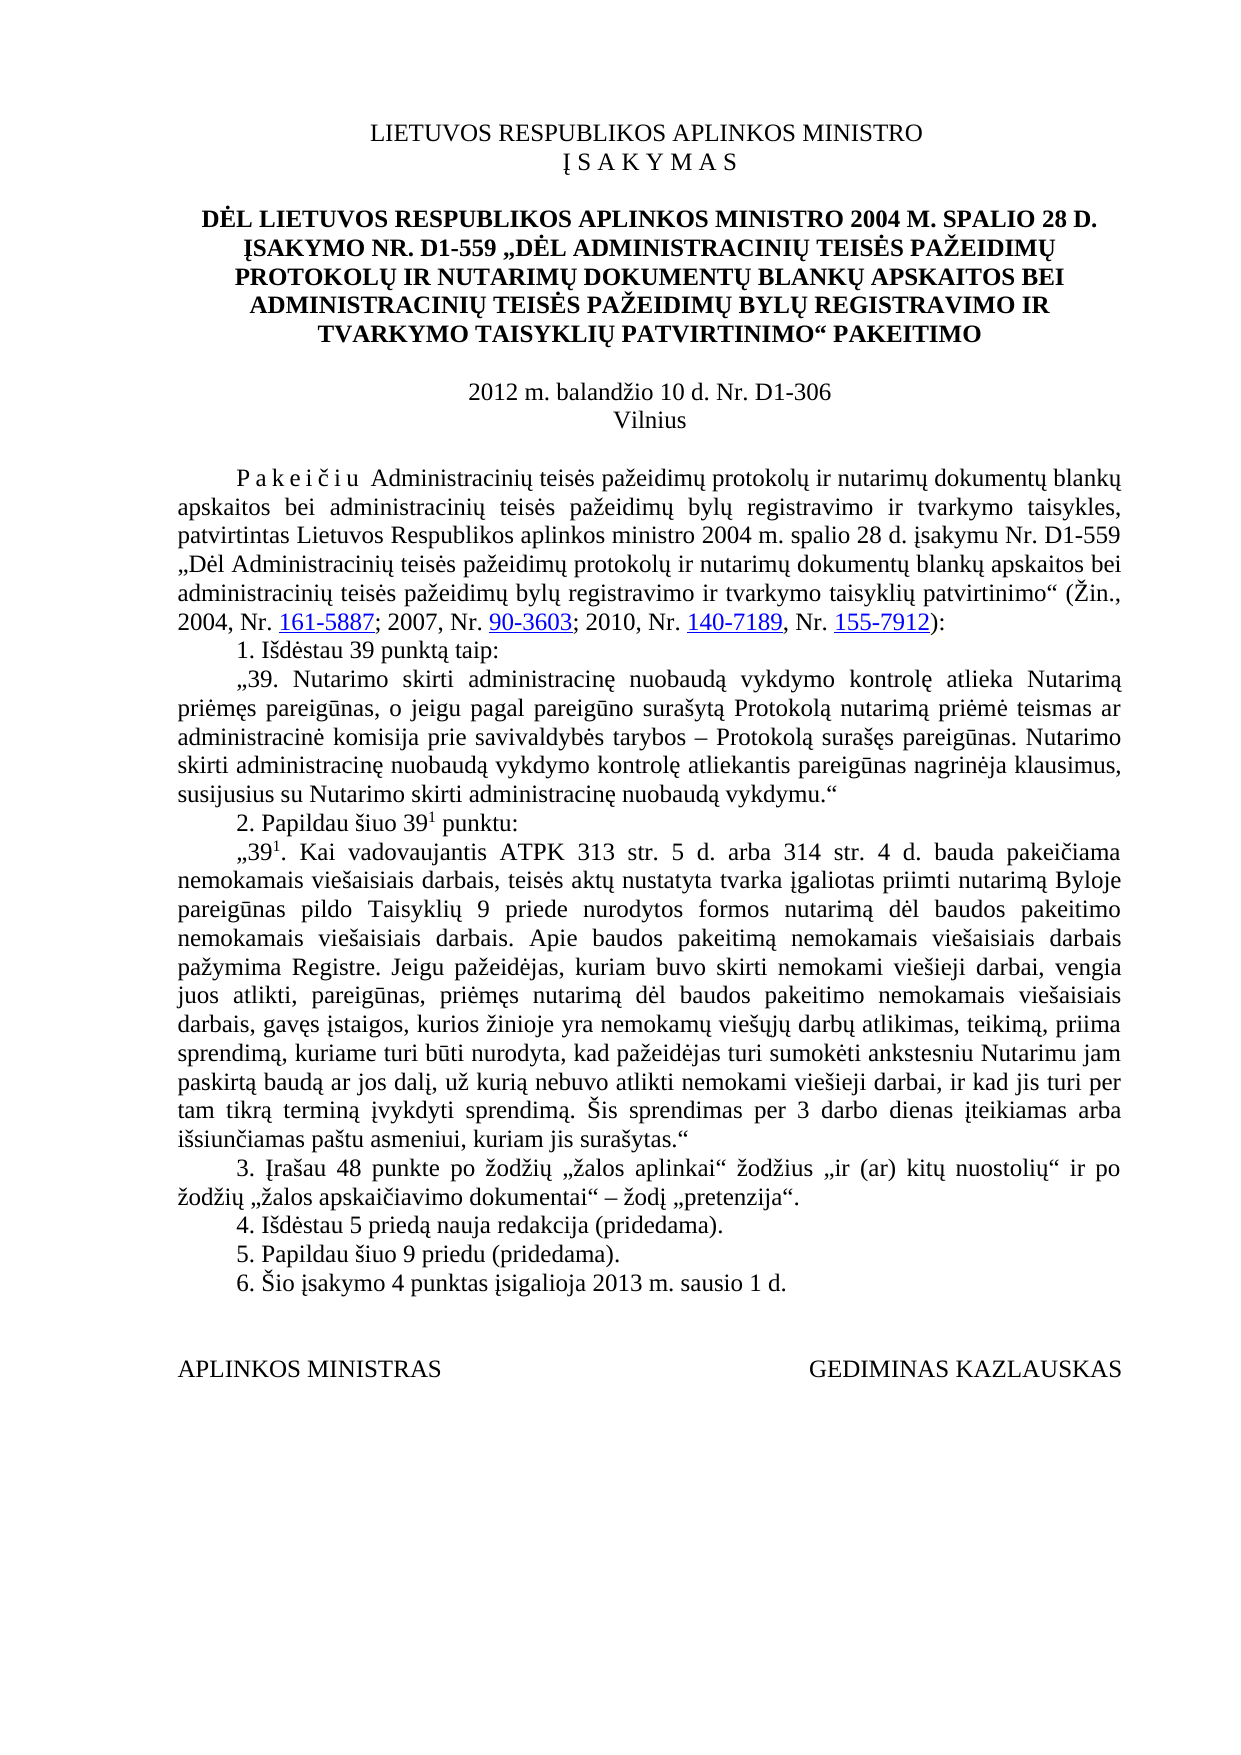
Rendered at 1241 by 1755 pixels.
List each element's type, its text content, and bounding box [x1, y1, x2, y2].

text 1. Išdėstau 39 punktą taip: [177, 636, 1122, 664]
text Vilnius [177, 406, 1122, 434]
text 6. Šio įsakymo 4 punktas įsigalioja 2013 m. sausio 1 d. [177, 1268, 1122, 1297]
text Į S A K Y M A S [177, 147, 1122, 176]
text DĖL LIETUVOS RESPUBLIKOS APLINKOS MINISTRO 2004 M. SPALIO 28 D. ĮSAKYMO Nr. D1-559 „DĖL ADMINISTRACINIŲ TEISĖS PAŽEIDIMŲ PROTOKOLŲ IR NUTARIMŲ DOKUMENTŲ BLANKŲ APSKAITOS BEI ADMINISTRACINIŲ TEISĖS PAŽEIDIMŲ BYLŲ REGISTRAVIMO IR TVARKYMO TAISYKLIŲ PATVIRTINIMO“ PAKEITIMO [177, 204, 1122, 348]
text Pakeičiu Administracinių teisės pažeidimų protokolų ir nutarimų dokumentų blankų apskaitos bei administracinių teisės pažeidimų bylų registravimo ir tvarkymo taisykles, patvirtintas Lietuvos Respublikos aplinkos ministro 2004 m. spalio 28 d. įsakymu Nr. D1-559 „Dėl Administracinių teisės pažeidimų protokolų ir nutarimų dokumentų blankų apskaitos bei administracinių teisės pažeidimų bylų registravimo ir tvarkymo taisyklių patvirtinimo“ (Žin., 2004, Nr. 161-5887; 2007, Nr. 90-3603; 2010, Nr. 140-7189, Nr. 155-7912): [177, 463, 1122, 636]
text „39. Nutarimo skirti administracinę nuobaudą vykdymo kontrolę atlieka Nutarimą priėmęs pareigūnas, o jeigu pagal pareigūno surašytą Protokolą nutarimą priėmė teismas ar administracinė komisija prie savivaldybės tarybos – Protokolą surašęs pareigūnas. Nutarimo skirti administracinę nuobaudą vykdymo kontrolę atliekantis pareigūnas nagrinėja klausimus, susijusius su Nutarimo skirti administracinę nuobaudą vykdymu.“ [177, 664, 1122, 808]
text LIETUVOS RESPUBLIKOS APLINKOS MINISTRO [177, 118, 1122, 147]
text 2012 m. balandžio 10 d. Nr. D1-306 [177, 377, 1122, 406]
text 2. Papildau šiuo 391 punktu: [177, 808, 1122, 837]
text „391. Kai vadovaujantis ATPK 313 str. 5 d. arba 314 str. 4 d. bauda pakeičiama nemokamais viešaisiais darbais, teisės aktų nustatyta tvarka įgaliotas priimti nutarimą Byloje pareigūnas pildo Taisyklių 9 priede nurodytos formos nutarimą dėl baudos pakeitimo nemokamais viešaisiais darbais. Apie baudos pakeitimą nemokamais viešaisiais darbais pažymima Registre. Jeigu pažeidėjas, kuriam buvo skirti nemokami viešieji darbai, vengia juos atlikti, pareigūnas, priėmęs nutarimą dėl baudos pakeitimo nemokamais viešaisiais darbais, gavęs įstaigos, kurios žinioje yra nemokamų viešųjų darbų atlikimas, teikimą, priima sprendimą, kuriame turi būti nurodyta, kad pažeidėjas turi sumokėti ankstesniu Nutarimu jam paskirtą baudą ar jos dalį, už kurią nebuvo atlikti nemokami viešieji darbai, ir kad jis turi per tam tikrą terminą įvykdyti sprendimą. Šis sprendimas per 3 darbo dienas įteikiamas arba išsiunčiamas paštu asmeniui, kuriam jis surašytas.“ [177, 837, 1122, 1153]
text Aplinkos ministras Gediminas Kazlauskas [177, 1354, 1122, 1383]
text 5. Papildau šiuo 9 priedu (pridedama). [177, 1239, 1122, 1268]
text 3. Įrašau 48 punkte po žodžių „žalos aplinkai“ žodžius „ir (ar) kitų nuostolių“ ir po žodžių „žalos apskaičiavimo dokumentai“ – žodį „pretenzija“. [177, 1153, 1122, 1211]
text 4. Išdėstau 5 priedą nauja redakcija (pridedama). [177, 1211, 1122, 1239]
